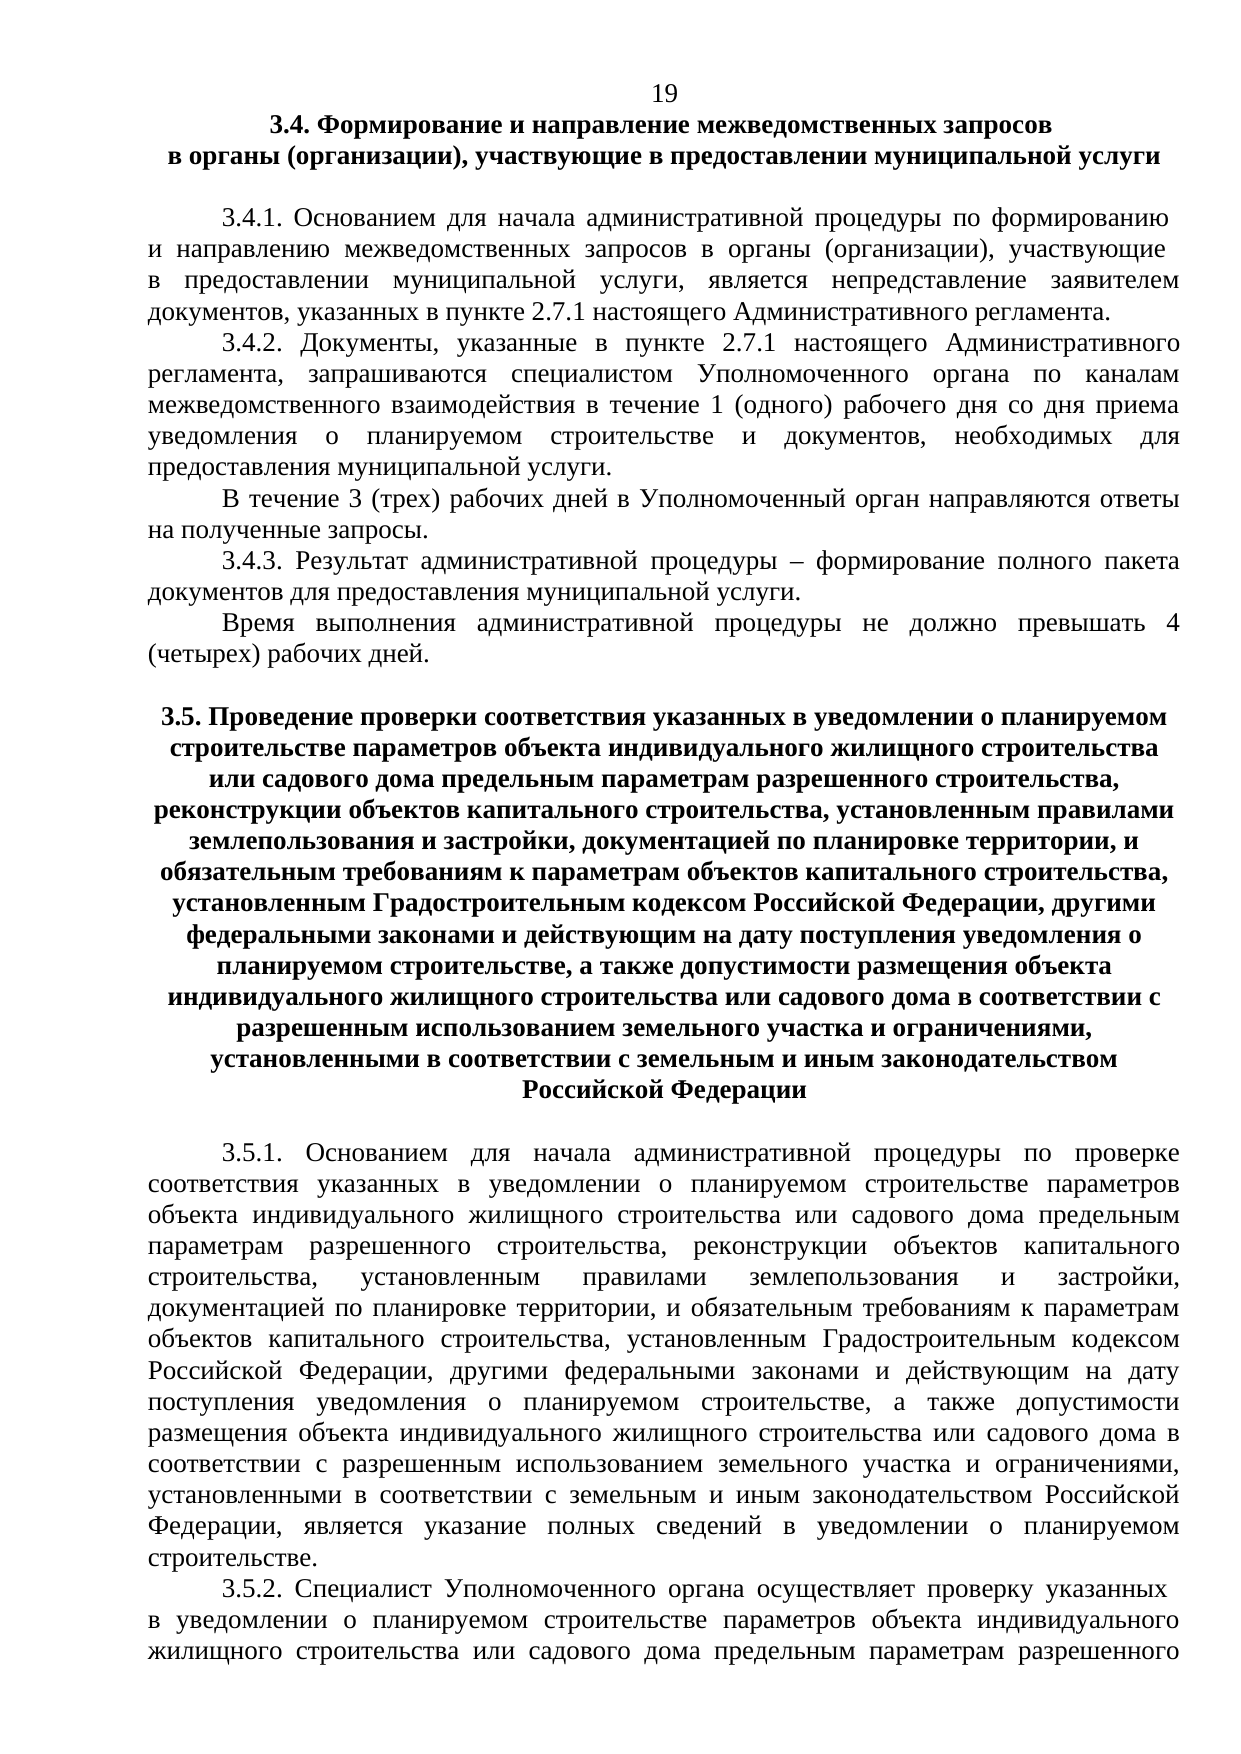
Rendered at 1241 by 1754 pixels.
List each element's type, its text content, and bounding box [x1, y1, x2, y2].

text 3.4.3. Результат административной процедуры – формирование полного пакета документов для предоставления муниципальной услуги. [148, 544, 1181, 606]
text 3.5.1. Основанием для начала административной процедуры по проверке соответствия указанных в уведомлении о планируемом строительстве параметров объекта индивидуального жилищного строительства или садового дома предельным параметрам разрешенного строительства, реконструкции объектов капитального строительства, установленным правилами землепользования и застройки, документацией по планировке территории, и обязательным требованиям к параметрам объектов капитального строительства, установленным Градостроительным кодексом Российской Федерации, другими федеральными законами и действующим на дату поступления уведомления о планируемом строительстве, а также допустимости размещения объекта индивидуального жилищного строительства или садового дома в соответствии с разрешенным использованием земельного участка и ограничениями, установленными в соответствии с земельным и иным законодательством Российской Федерации, является указание полных сведений в уведомлении о планируемом строительстве. [148, 1136, 1181, 1572]
text 3.4. Формирование и направление межведомственных запросов в органы (организации), участвующие в предоставлении муниципальной услуги [148, 108, 1181, 170]
text 3.4.2. Документы, указанные в пункте 2.7.1 настоящего Административного регламента, запрашиваются специалистом Уполномоченного органа по каналам межведомственного взаимодействия в течение 1 (одного) рабочего дня со дня приема уведомления о планируемом строительстве и документов, необходимых для предоставления муниципальной услуги. [148, 326, 1181, 482]
text 3.5. Проведение проверки соответствия указанных в уведомлении о планируемом строительстве параметров объекта индивидуального жилищного строительства или садового дома предельным параметрам разрешенного строительства, реконструкции объектов капитального строительства, установленным правилами землепользования и застройки, документацией по планировке территории, и обязательным требованиям к параметрам объектов капитального строительства, установленным Градостроительным кодексом Российской Федерации, другими федеральными законами и действующим на дату поступления уведомления о планируемом строительстве, а также допустимости размещения объекта индивидуального жилищного строительства или садового дома в соответствии с разрешенным использованием земельного участка и ограничениями, установленными в соответствии с земельным и иным законодательством Российской Федерации [148, 700, 1181, 1104]
text В течение 3 (трех) рабочих дней в Уполномоченный орган направляются ответы на полученные запросы. [148, 482, 1181, 544]
text 3.4.1. Основанием для начала административной процедуры по формированию и направлению межведомственных запросов в органы (организации), участвующие в предоставлении муниципальной услуги, является непредставление заявителем документов, указанных в пункте 2.7.1 настоящего Административного регламента. [148, 201, 1181, 326]
text 3.5.2. Специалист Уполномоченного органа осуществляет проверку указанных в уведомлении о планируемом строительстве параметров объекта индивидуального жилищного строительства или садового дома предельным параметрам разрешенного [148, 1572, 1181, 1665]
text Время выполнения административной процедуры не должно превышать 4 (четырех) рабочих дней. [148, 606, 1181, 668]
